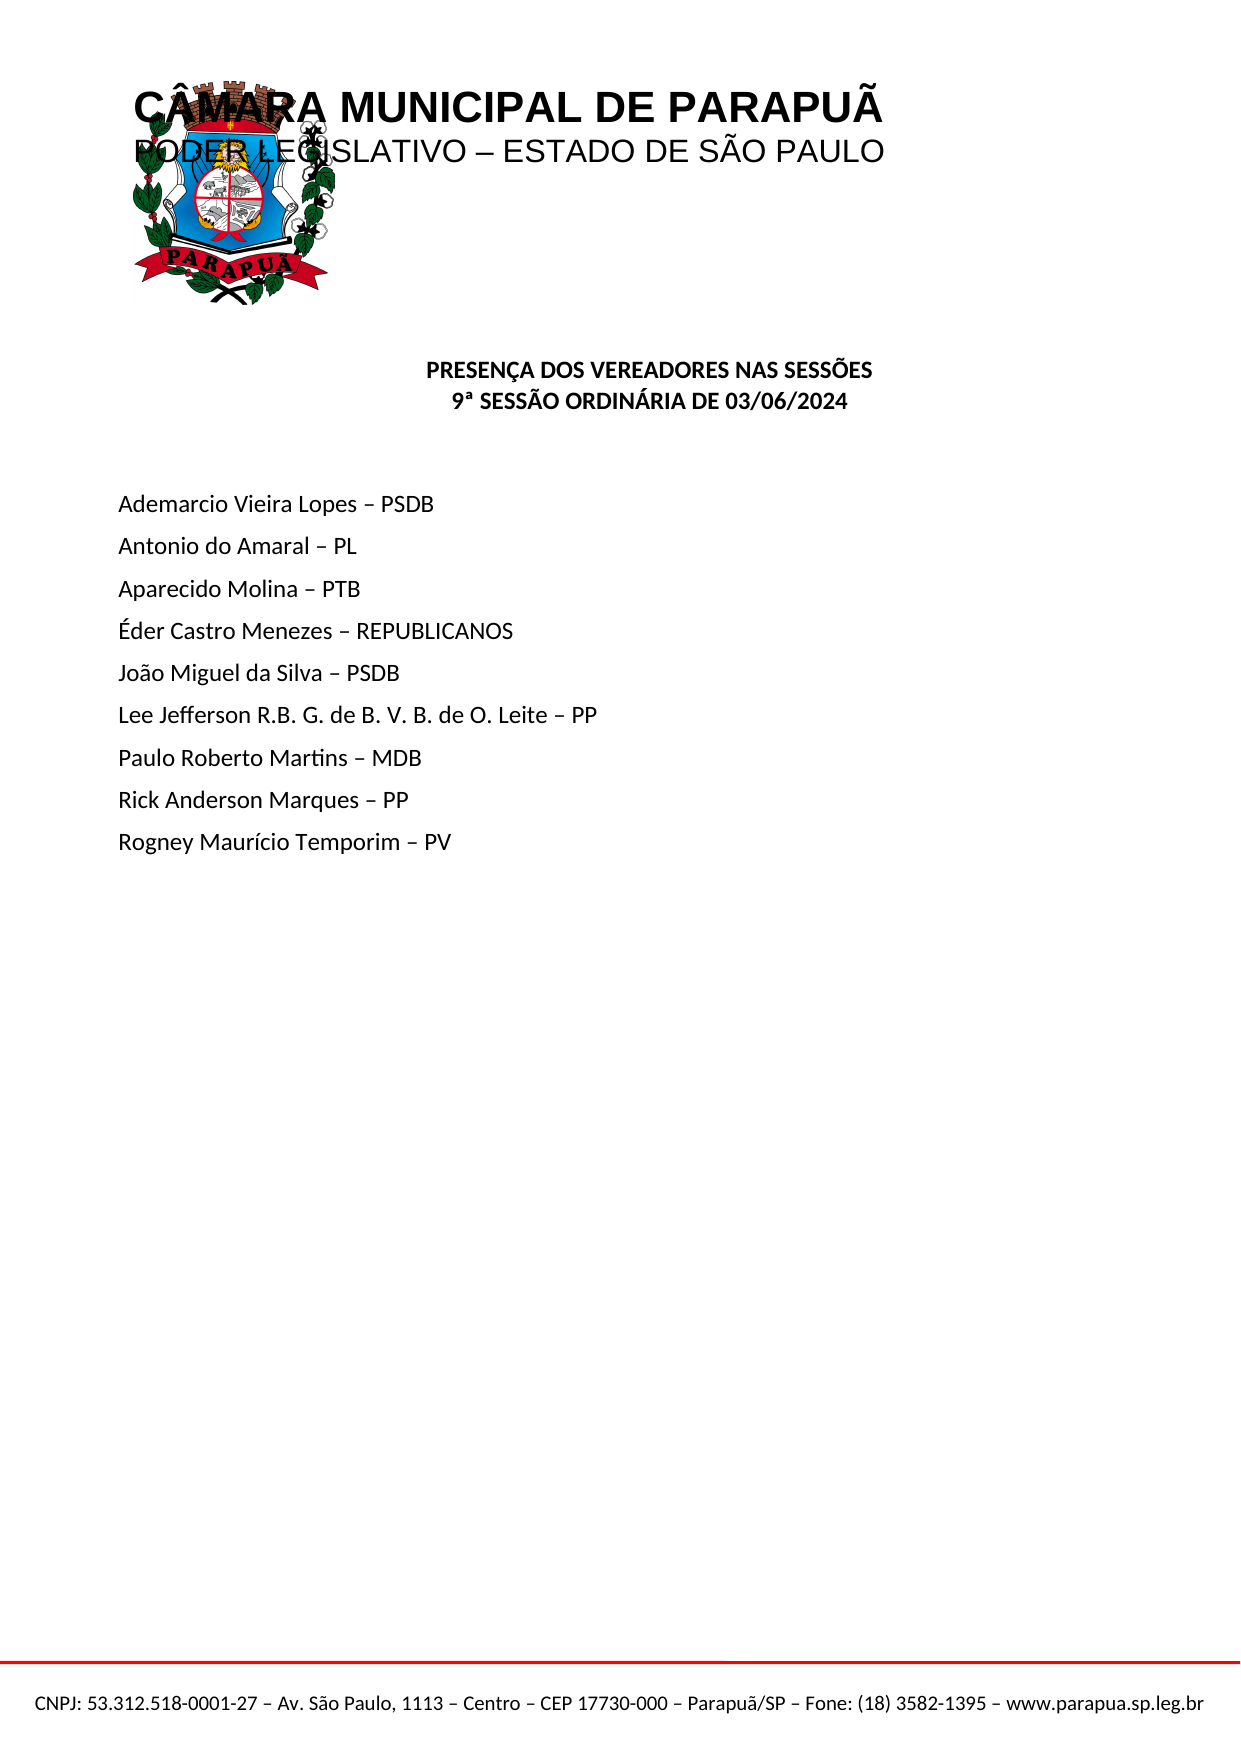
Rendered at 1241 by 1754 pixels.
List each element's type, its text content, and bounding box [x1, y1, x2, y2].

text Aparecido Molina – PTB [118, 573, 1181, 603]
text Rogney Maurício Temporim – PV [118, 827, 679, 857]
text PRESENÇA DOS VEREADORES NAS SESSÕES [118, 354, 1181, 385]
text Paulo Roberto Martins – MDB [118, 742, 679, 772]
text João Miguel da Silva – PSDB [118, 657, 1181, 688]
text Ademarcio Vieira Lopes – PSDB [118, 488, 1181, 519]
picture [133, 81, 336, 305]
text Rick Anderson Marques – PP [118, 784, 679, 815]
text Antonio do Amaral – PL [118, 531, 1181, 561]
text Lee Jefferson R.B. G. de B. V. B. de O. Leite – PP [118, 700, 1181, 730]
text Éder Castro Menezes – REPUBLICANOS [118, 615, 1181, 646]
text 9ª SESSÃO ORDINÁRIA DE 03/06/2024 [118, 385, 1181, 415]
